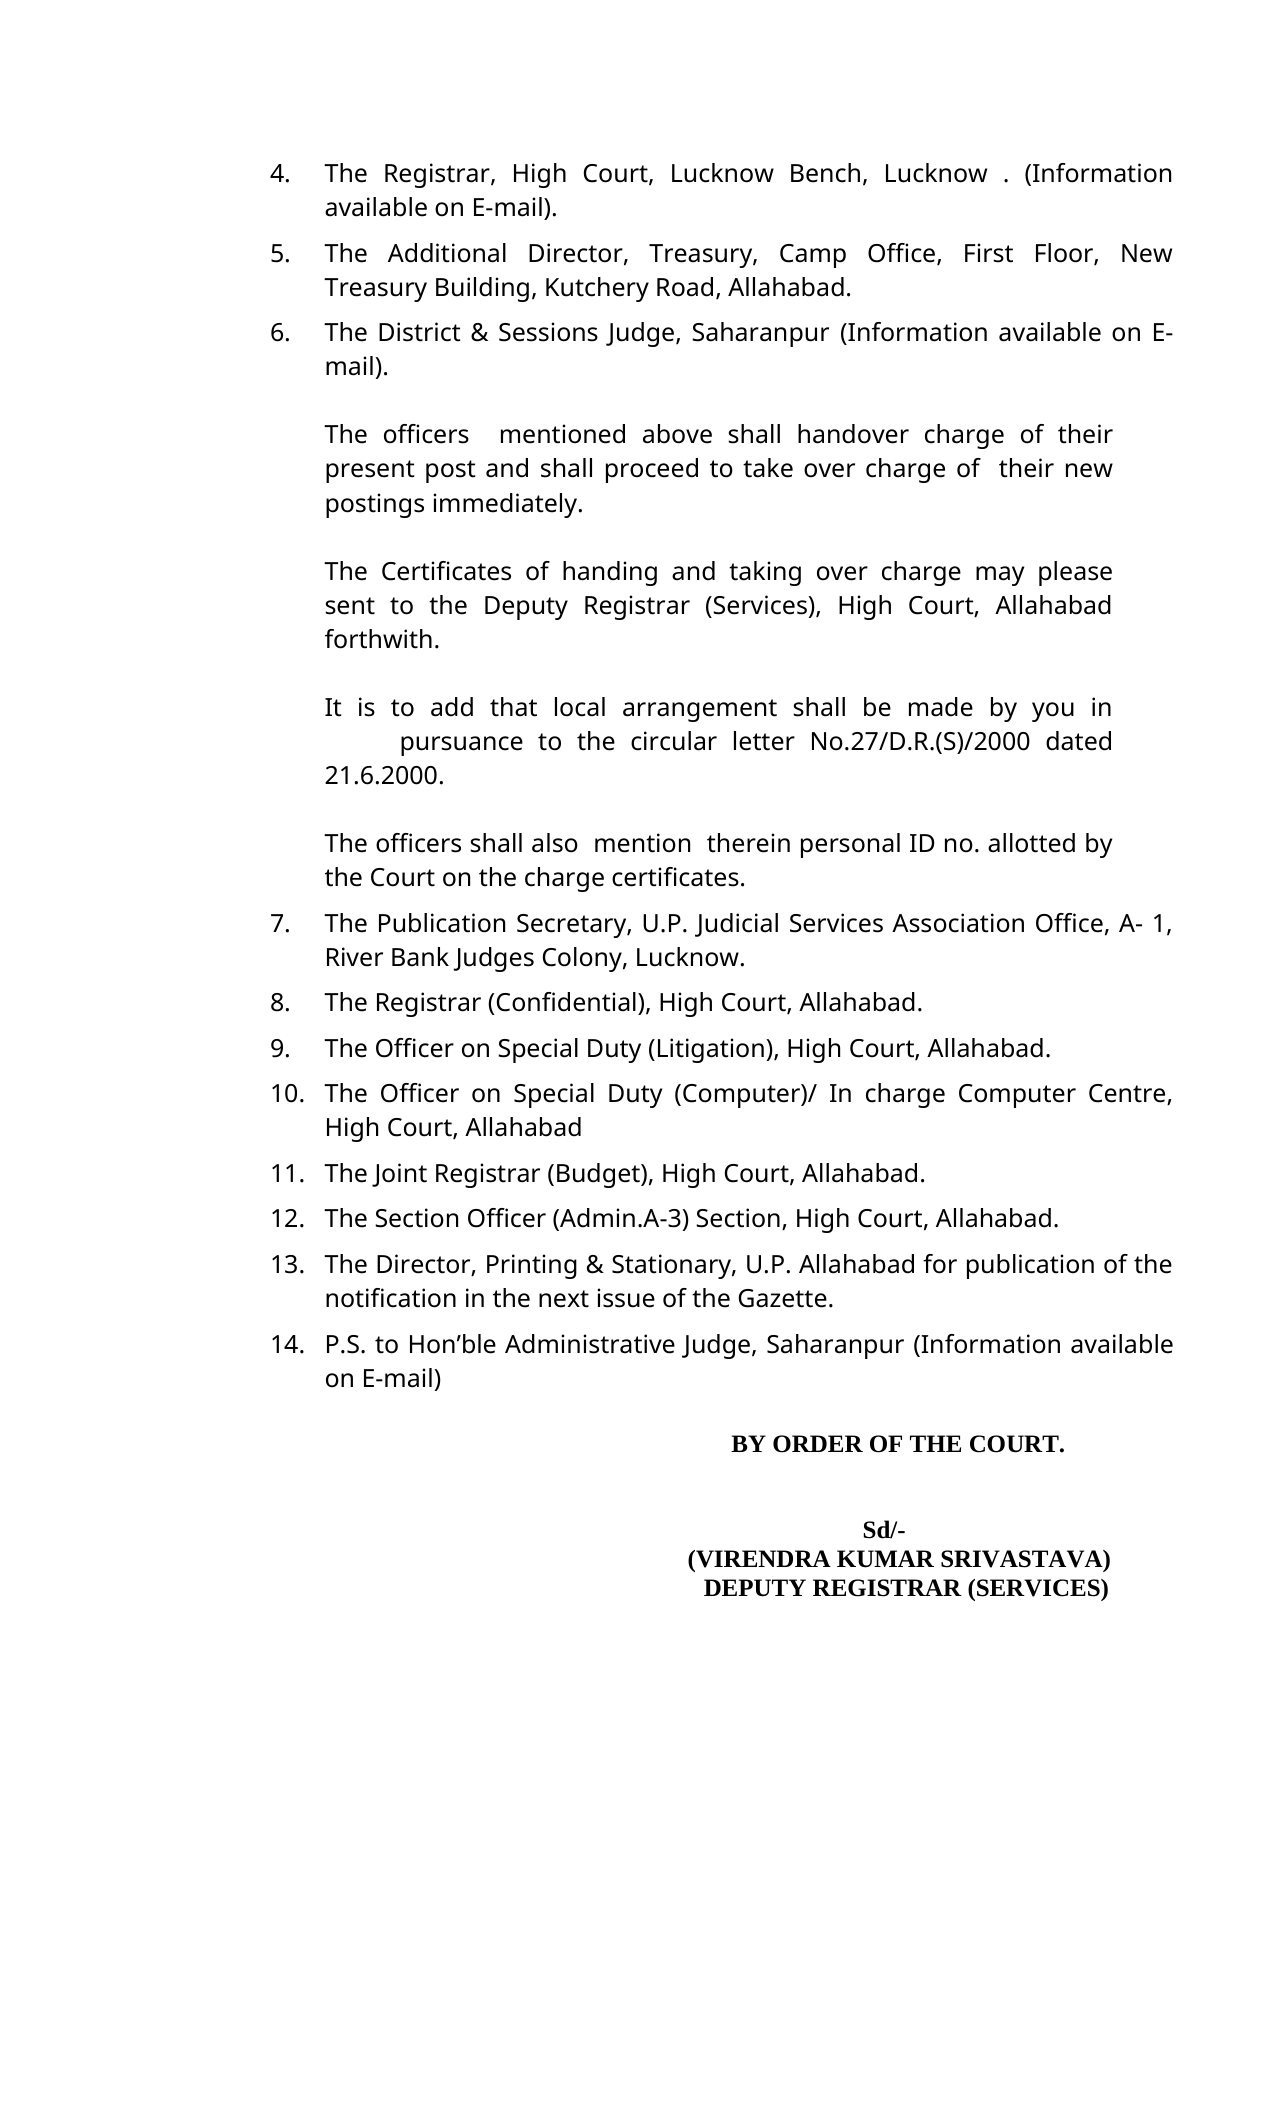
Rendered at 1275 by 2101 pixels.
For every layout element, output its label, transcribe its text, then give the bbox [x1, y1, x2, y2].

table_cell The Joint Registrar (Budget), High Court, Allahabad. [319, 1150, 1180, 1195]
table_cell The Registrar (Confidential), High Court, Allahabad. [319, 979, 1180, 1025]
table_cell The Director, Printing & Stationary, U.P. Allahabad for publication of the notification in the next issue of the Gazette. [319, 1241, 1180, 1321]
text Sd/- [212, 1515, 1181, 1544]
table_cell The District & Sessions Judge, Saharanpur (Information available on E-mail). The officers mentioned above shall handover charge of their present post and shall proceed to take over charge of their new postings immediately. The Certificates of handing and taking over charge may please sent to the Deputy Registrar (Services), High Court, Allahabad forthwith. It is to add that local arrangement shall be made by you in pursuance to the circular letter No.27/D.R.(S)/2000 dated 21.6.2000. The officers shall also mention therein personal ID no. allotted by the Court on the charge certificates. [319, 309, 1180, 900]
table_cell [264, 230, 319, 309]
table_cell The Registrar, High Court, Lucknow Bench, Lucknow . (Information available on E-mail). [319, 150, 1180, 229]
table_cell The Section Officer (Admin.A-3) Section, High Court, Allahabad. [319, 1195, 1180, 1241]
table_cell The Publication Secretary, U.P. Judicial Services Association Office, A- 1, River Bank Judges Colony, Lucknow. [319, 900, 1180, 979]
table_cell [264, 1150, 319, 1195]
table_cell P.S. to Hon’ble Administrative Judge, Saharanpur (Information available on E-mail) [319, 1321, 1180, 1400]
table_cell [264, 900, 319, 979]
table_cell The Additional Director, Treasury, Camp Office, First Floor, New Treasury Building, Kutchery Road, Allahabad. [319, 230, 1180, 309]
table_cell [264, 150, 319, 229]
text BY ORDER OF THE COURT. [212, 1429, 1181, 1458]
table_cell [264, 1321, 319, 1400]
table_cell The Officer on Special Duty (Litigation), High Court, Allahabad. [319, 1025, 1180, 1070]
table_cell [264, 979, 319, 1025]
table_cell [264, 1241, 319, 1321]
table_cell [264, 1195, 319, 1241]
table_cell The Officer on Special Duty (Computer)/ In charge Computer Centre, High Court, Allahabad [319, 1070, 1180, 1150]
list DEPUTY REGISTRAR (SERVICES) [587, 1573, 1181, 1601]
table_cell [264, 309, 319, 900]
table_cell [264, 1070, 319, 1150]
table_cell [264, 1025, 319, 1070]
text (VIRENDRA KUMAR SRIVASTAVA) [212, 1544, 1181, 1573]
